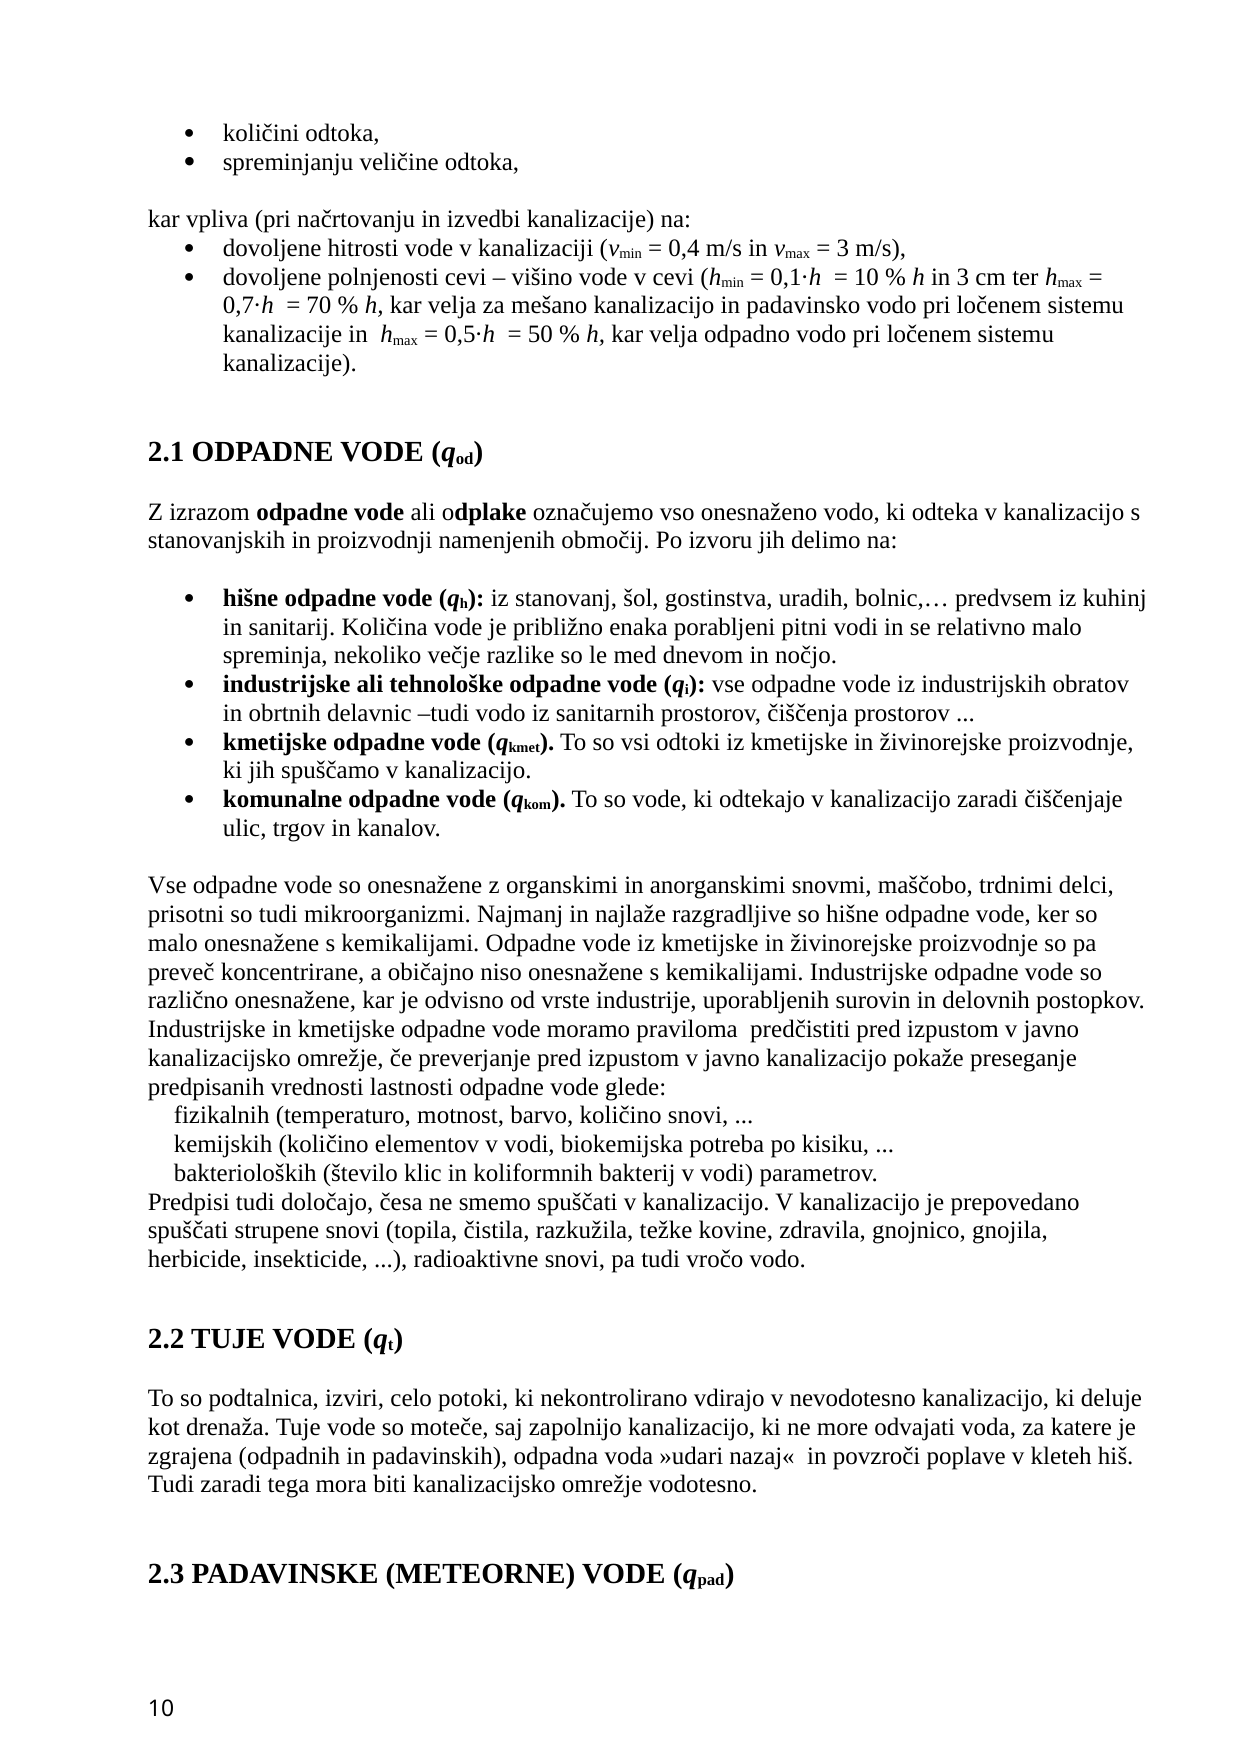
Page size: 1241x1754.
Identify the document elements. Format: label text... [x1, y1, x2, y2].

text Vse odpadne vode so onesnažene z organskimi in anorganskimi snovmi, maščobo, trdnimi delci, prisotni so tudi mikroorganizmi. Najmanj in najlaže razgradljive so hišne odpadne vode, ker so malo onesnažene s kemikalijami. Odpadne vode iz kmetijske in živinorejske proizvodnje so pa preveč koncentrirane, a običajno niso onesnažene s kemikalijami. Industrijske odpadne vode so različno onesnažene, kar je odvisno od vrste industrije, uporabljenih surovin in delovnih postopkov. Industrijske in kmetijske odpadne vode moramo praviloma predčistiti pred izpustom v javno kanalizacijsko omrežje, če preverjanje pred izpustom v javno kanalizacijo pokaže preseganje predpisanih vrednosti lastnosti odpadne vode glede: [148, 870, 1152, 1100]
text 2.3 PADAVINSKE (METEORNE) VODE (qpad) [148, 1556, 1152, 1589]
text  kemijskih (količino elementov v vodi, biokemijska potreba po kisiku, ... [148, 1129, 1152, 1158]
text kar vpliva (pri načrtovanju in izvedbi kanalizacije) na: [148, 204, 1152, 233]
text 2.2 TUJE VODE (qt) [148, 1321, 1152, 1354]
list spreminjanju veličine odtoka, [185, 147, 1152, 176]
text 2.1 ODPADNE VODE (qod) [148, 434, 1152, 468]
list kmetijske odpadne vode (qkmet). To so vsi odtoki iz kmetijske in živinorejske proizvodnje, ki jih spuščamo v kanalizacijo. [185, 727, 1152, 784]
text  bakterioloških (število klic in koliformnih bakterij v vodi) parametrov. [148, 1158, 1152, 1187]
text Z izrazom odpadne vode ali odplake označujemo vso onesnaženo vodo, ki odteka v kanalizacijo s stanovanjskih in proizvodnji namenjenih območij. Po izvoru jih delimo na: [148, 497, 1152, 554]
text  fizikalnih (temperaturo, motnost, barvo, količino snovi, ... [148, 1100, 1152, 1129]
list količini odtoka, [185, 118, 1152, 147]
list dovoljene hitrosti vode v kanalizaciji (vmin = 0,4 m/s in vmax = 3 m/s), [185, 233, 1152, 262]
list hišne odpadne vode (qh): iz stanovanj, šol, gostinstva, uradih, bolnic,… predvsem iz kuhinj in sanitarij. Količina vode je približno enaka porabljeni pitni vodi in se relativno malo spreminja, nekoliko večje razlike so le med dnevom in nočjo. [185, 583, 1152, 669]
text Predpisi tudi določajo, česa ne smemo spuščati v kanalizacijo. V kanalizacijo je prepovedano spuščati strupene snovi (topila, čistila, razkužila, težke kovine, zdravila, gnojnico, gnojila, herbicide, insekticide, ...), radioaktivne snovi, pa tudi vročo vodo. [148, 1187, 1152, 1273]
list dovoljene polnjenosti cevi – višino vode v cevi (hmin = 0,1·h = 10 % h in 3 cm ter hmax = 0,7·h = 70 % h, kar velja za mešano kanalizacijo in padavinsko vodo pri ločenem sistemu kanalizacije in hmax = 0,5·h = 50 % h, kar velja odpadno vodo pri ločenem sistemu kanalizacije). [185, 262, 1152, 377]
text To so podtalnica, izviri, celo potoki, ki nekontrolirano vdirajo v nevodotesno kanalizacijo, ki deluje kot drenaža. Tuje vode so moteče, saj zapolnijo kanalizacijo, ki ne more odvajati voda, za katere je zgrajena (odpadnih in padavinskih), odpadna voda »udari nazaj« in povzroči poplave v kleteh hiš. Tudi zaradi tega mora biti kanalizacijsko omrežje vodotesno. [148, 1383, 1152, 1498]
list industrijske ali tehnološke odpadne vode (qi): vse odpadne vode iz industrijskih obratov in obrtnih delavnic –tudi vodo iz sanitarnih prostorov, čiščenja prostorov ... [185, 669, 1152, 727]
list komunalne odpadne vode (qkom). To so vode, ki odtekajo v kanalizacijo zaradi čiščenjaje ulic, trgov in kanalov. [185, 784, 1152, 842]
